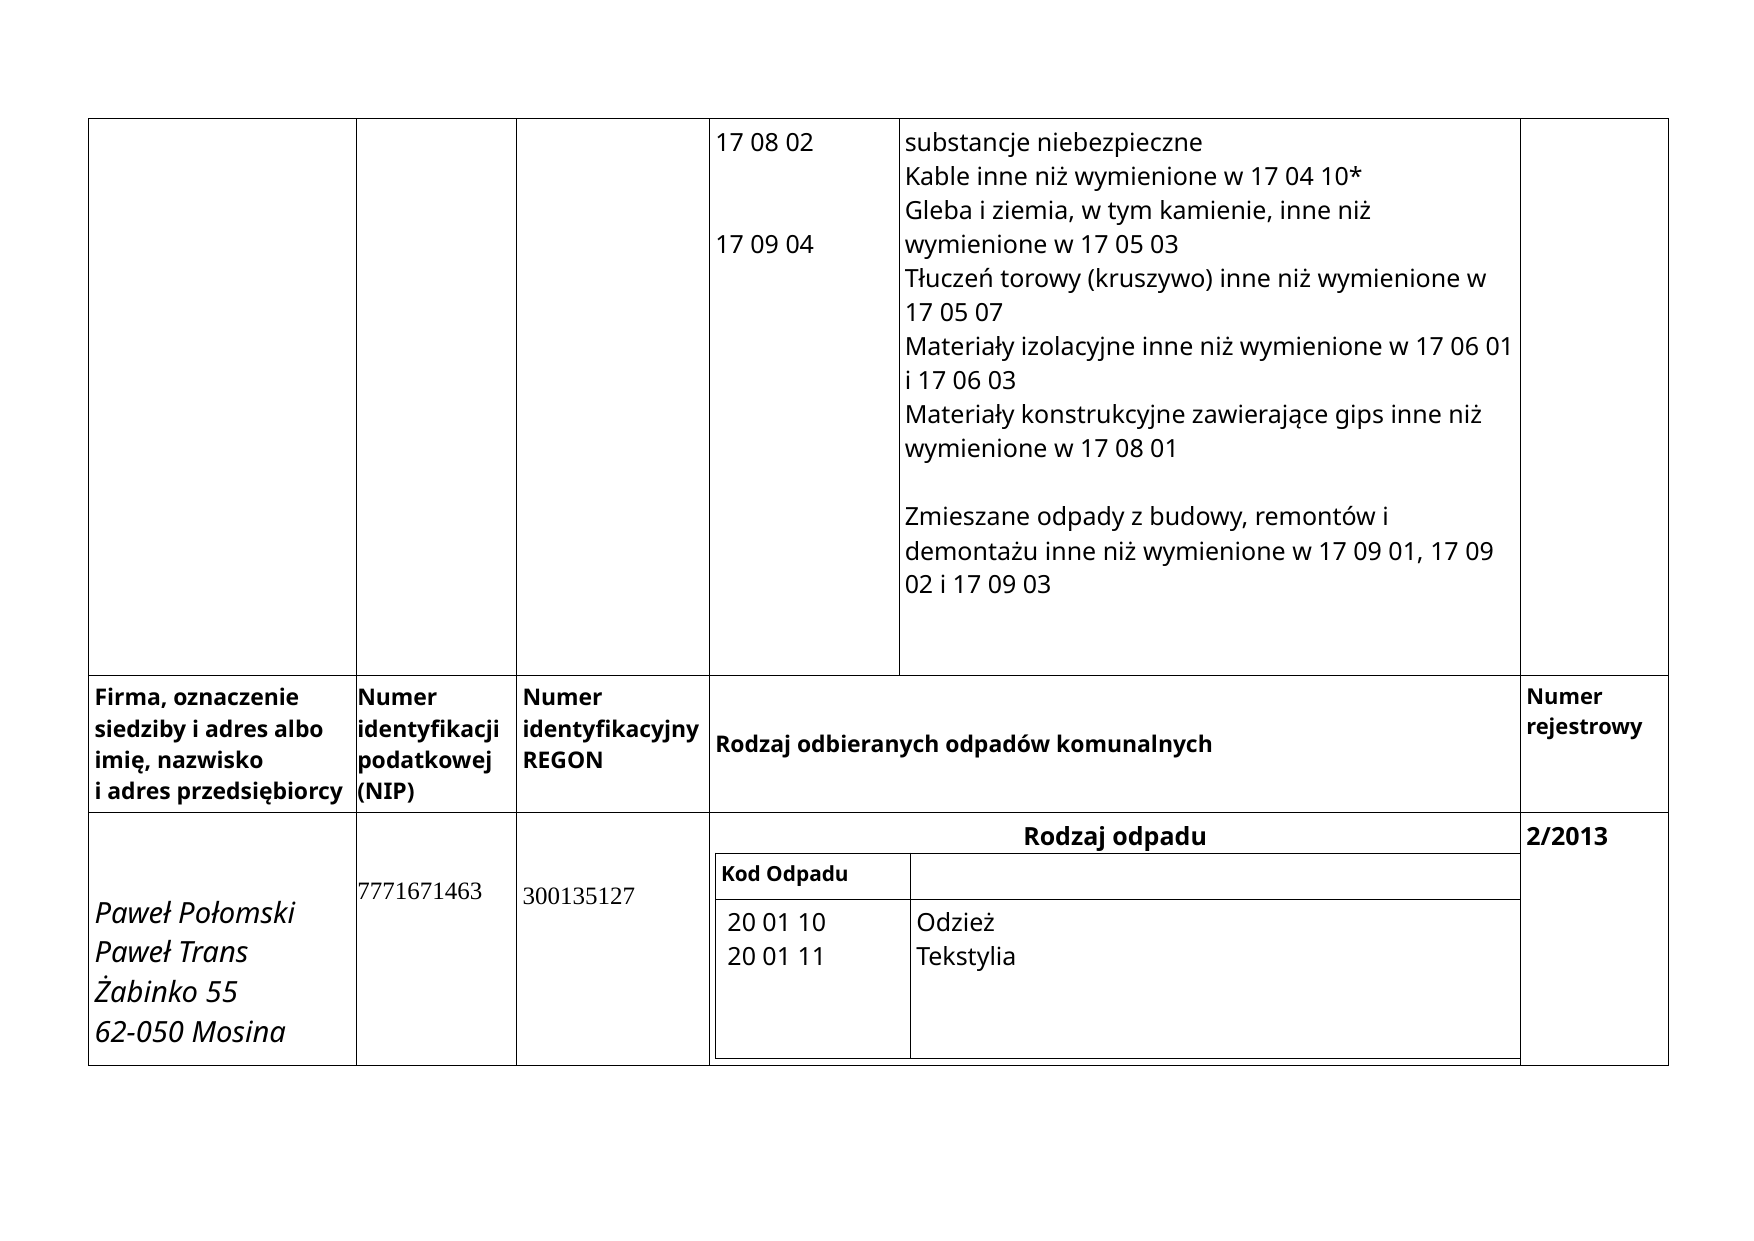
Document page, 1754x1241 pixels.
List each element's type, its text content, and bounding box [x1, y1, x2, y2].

table_cell Firma, oznaczenie siedziby i adres albo imię, nazwisko i adres przedsiębiorcy [89, 676, 356, 812]
table_cell Numer rejestrowy [1521, 676, 1668, 812]
table_cell Numer identyfikacyjny REGON [517, 676, 709, 812]
table_cell Numer identyfikacji podatkowej (NIP) [357, 676, 516, 812]
table_cell 20 01 10 20 01 11 [716, 900, 910, 1058]
table_header Kod Odpadu [716, 854, 910, 898]
table_cell [1521, 119, 1668, 675]
table_header [911, 854, 1520, 898]
table_cell Rodzaj odbieranych odpadów komunalnych [710, 676, 1520, 812]
table_cell [517, 119, 709, 675]
table_cell 17 08 02 17 09 04 [710, 119, 899, 675]
table_cell Paweł Połomski Paweł Trans Żabinko 55 62-050 Mosina [89, 813, 356, 1064]
table_cell 300135127 [517, 813, 709, 1064]
table_cell [357, 119, 516, 675]
table_cell 2/2013 [1521, 813, 1668, 1064]
table_cell [89, 119, 356, 675]
table_cell Odzież Tekstylia [911, 900, 1520, 1058]
table_cell Rodzaj odpadu [710, 813, 1520, 1064]
table_cell 7771671463 [357, 813, 516, 1064]
table_cell substancje niebezpieczne Kable inne niż wymienione w 17 04 10* Gleba i ziemia, w tym kamienie, inne niż wymienione w 17 05 03 Tłuczeń torowy (kruszywo) inne niż wymienione w 17 05 07 Materiały izolacyjne inne niż wymienione w 17 06 01 i 17 06 03 Materiały konstrukcyjne zawierające gips inne niż wymienione w 17 08 01 Zmieszane odpady z budowy, remontów i demontażu inne niż wymienione w 17 09 01, 17 09 02 i 17 09 03 [900, 119, 1520, 675]
